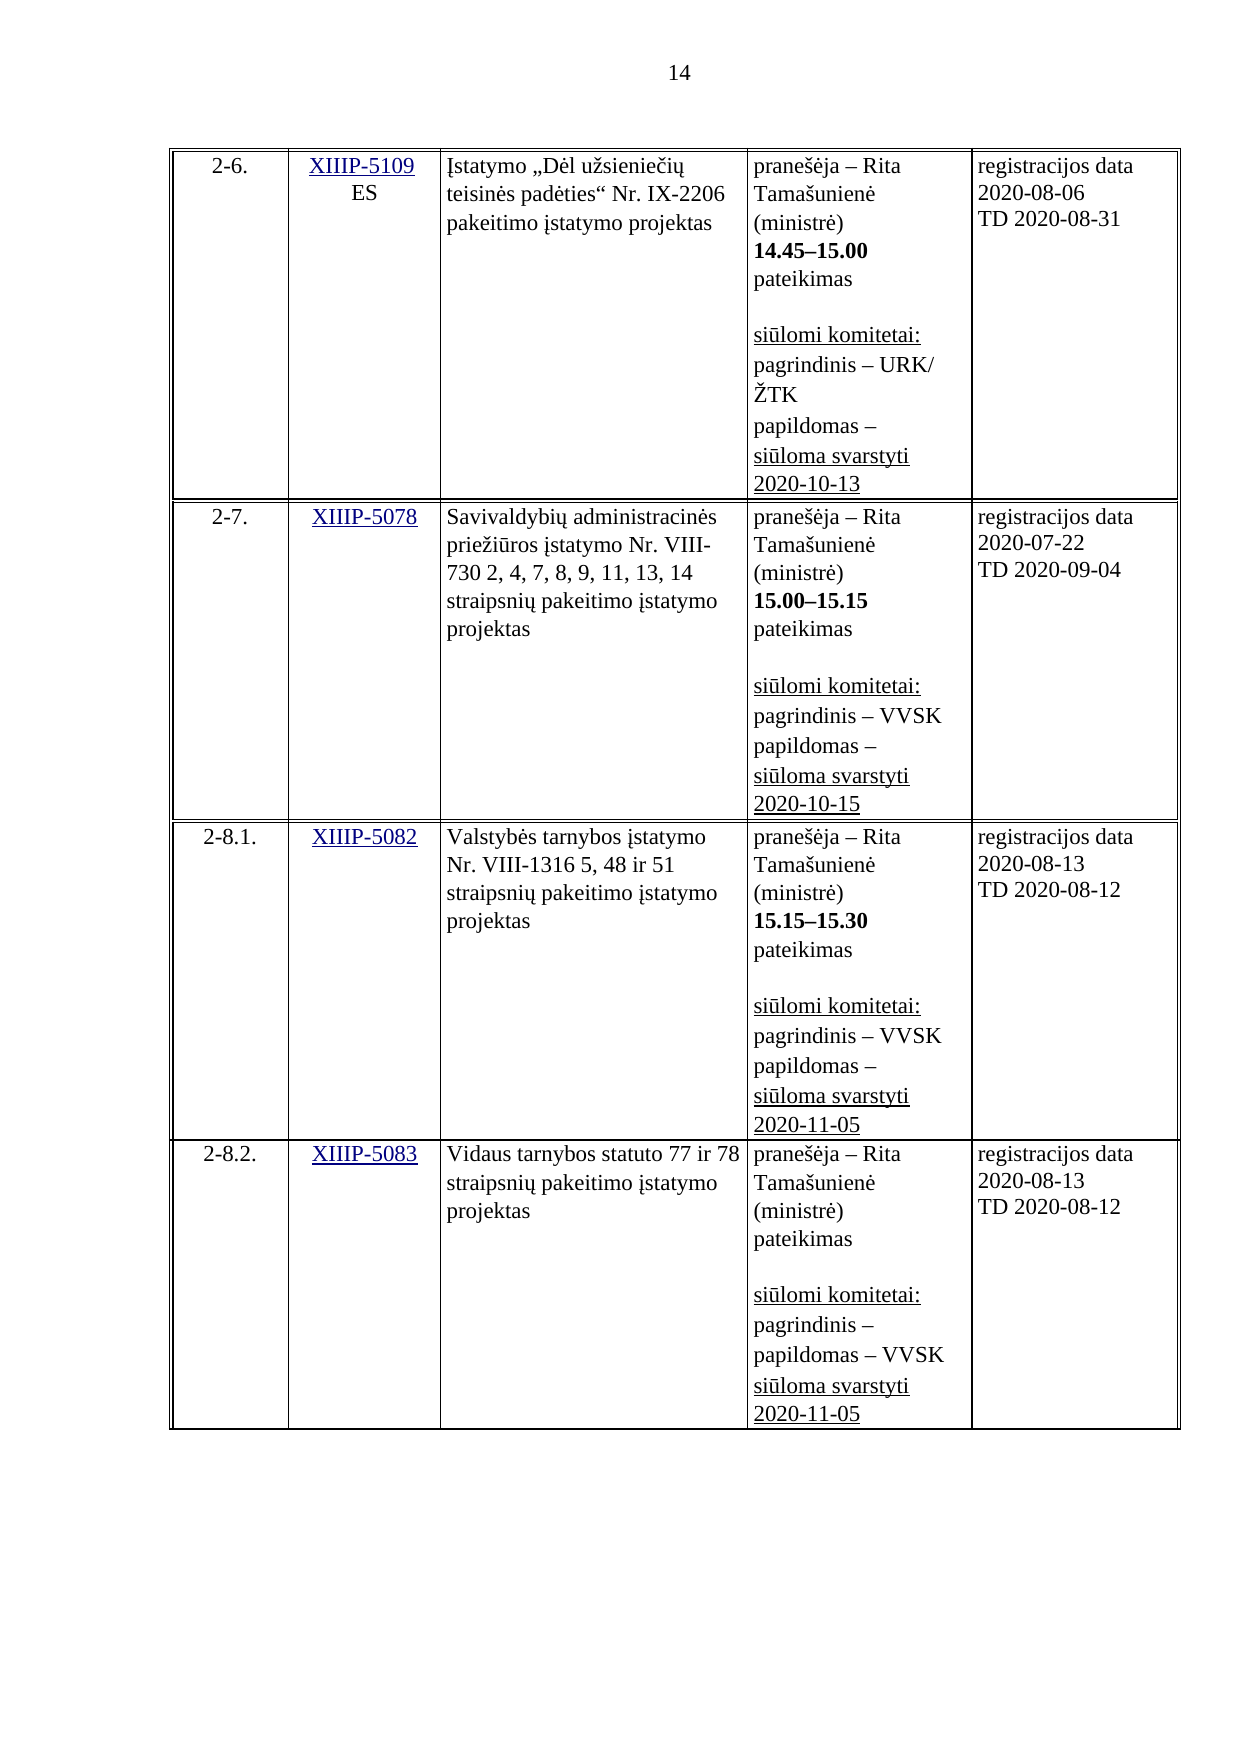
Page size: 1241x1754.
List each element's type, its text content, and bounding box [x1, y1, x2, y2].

table_cell pranešėja – Rita Tamašunienė (ministrė) 15.00–15.15 pateikimas siūlomi komitetai: pagrindinis – VVSK papildomas – siūloma svarstyti 2020-10-15 [748, 503, 971, 818]
table_cell XIIIP-5109 ES [289, 152, 440, 498]
table_cell Valstybės tarnybos įstatymo Nr. VIII-1316 5, 48 ir 51 straipsnių pakeitimo įstatymo projektas [441, 823, 747, 1139]
table_cell [1181, 498, 1222, 818]
table_cell 2-8.2. [174, 1141, 288, 1428]
table_cell Savivaldybių administracinės priežiūros įstatymo Nr. VIII-730 2, 4, 7, 8, 9, 11, 13, 14 straipsnių pakeitimo įstatymo projektas [441, 503, 747, 818]
table_cell Vidaus tarnybos statuto 77 ir 78 straipsnių pakeitimo įstatymo projektas [441, 1141, 747, 1428]
table_cell XIIIP-5078 [289, 503, 440, 818]
table_cell Įstatymo „Dėl užsieniečių teisinės padėties“ Nr. IX-2206 pakeitimo įstatymo projektas [441, 152, 747, 498]
table_cell XIIIP-5082 [289, 823, 440, 1139]
table_cell pranešėja – Rita Tamašunienė (ministrė) 15.15–15.30 pateikimas siūlomi komitetai: pagrindinis – VVSK papildomas – siūloma svarstyti 2020-11-05 [748, 823, 971, 1139]
table_cell 2-6. [174, 152, 288, 498]
table_cell 2-7. [174, 503, 288, 818]
table_cell 2-8.1. [174, 823, 288, 1139]
table_cell [1181, 148, 1222, 498]
table_cell [1181, 819, 1222, 1139]
table_cell registracijos data 2020-08-06 TD 2020-08-31 [973, 152, 1177, 498]
table_cell registracijos data 2020-07-22 TD 2020-09-04 [973, 503, 1177, 818]
table_cell pranešėja – Rita Tamašunienė (ministrė) 14.45–15.00 pateikimas siūlomi komitetai: pagrindinis – URK/ ŽTK papildomas – siūloma svarstyti 2020-10-13 [748, 152, 971, 498]
table_cell registracijos data 2020-08-13 TD 2020-08-12 [973, 1141, 1177, 1428]
table_cell [1181, 1139, 1222, 1428]
table_cell registracijos data 2020-08-13 TD 2020-08-12 [973, 823, 1177, 1139]
table_cell XIIIP-5083 [289, 1141, 440, 1428]
table_cell pranešėja – Rita Tamašunienė (ministrė) pateikimas siūlomi komitetai: pagrindinis – papildomas – VVSK siūloma svarstyti 2020-11-05 [748, 1141, 971, 1428]
